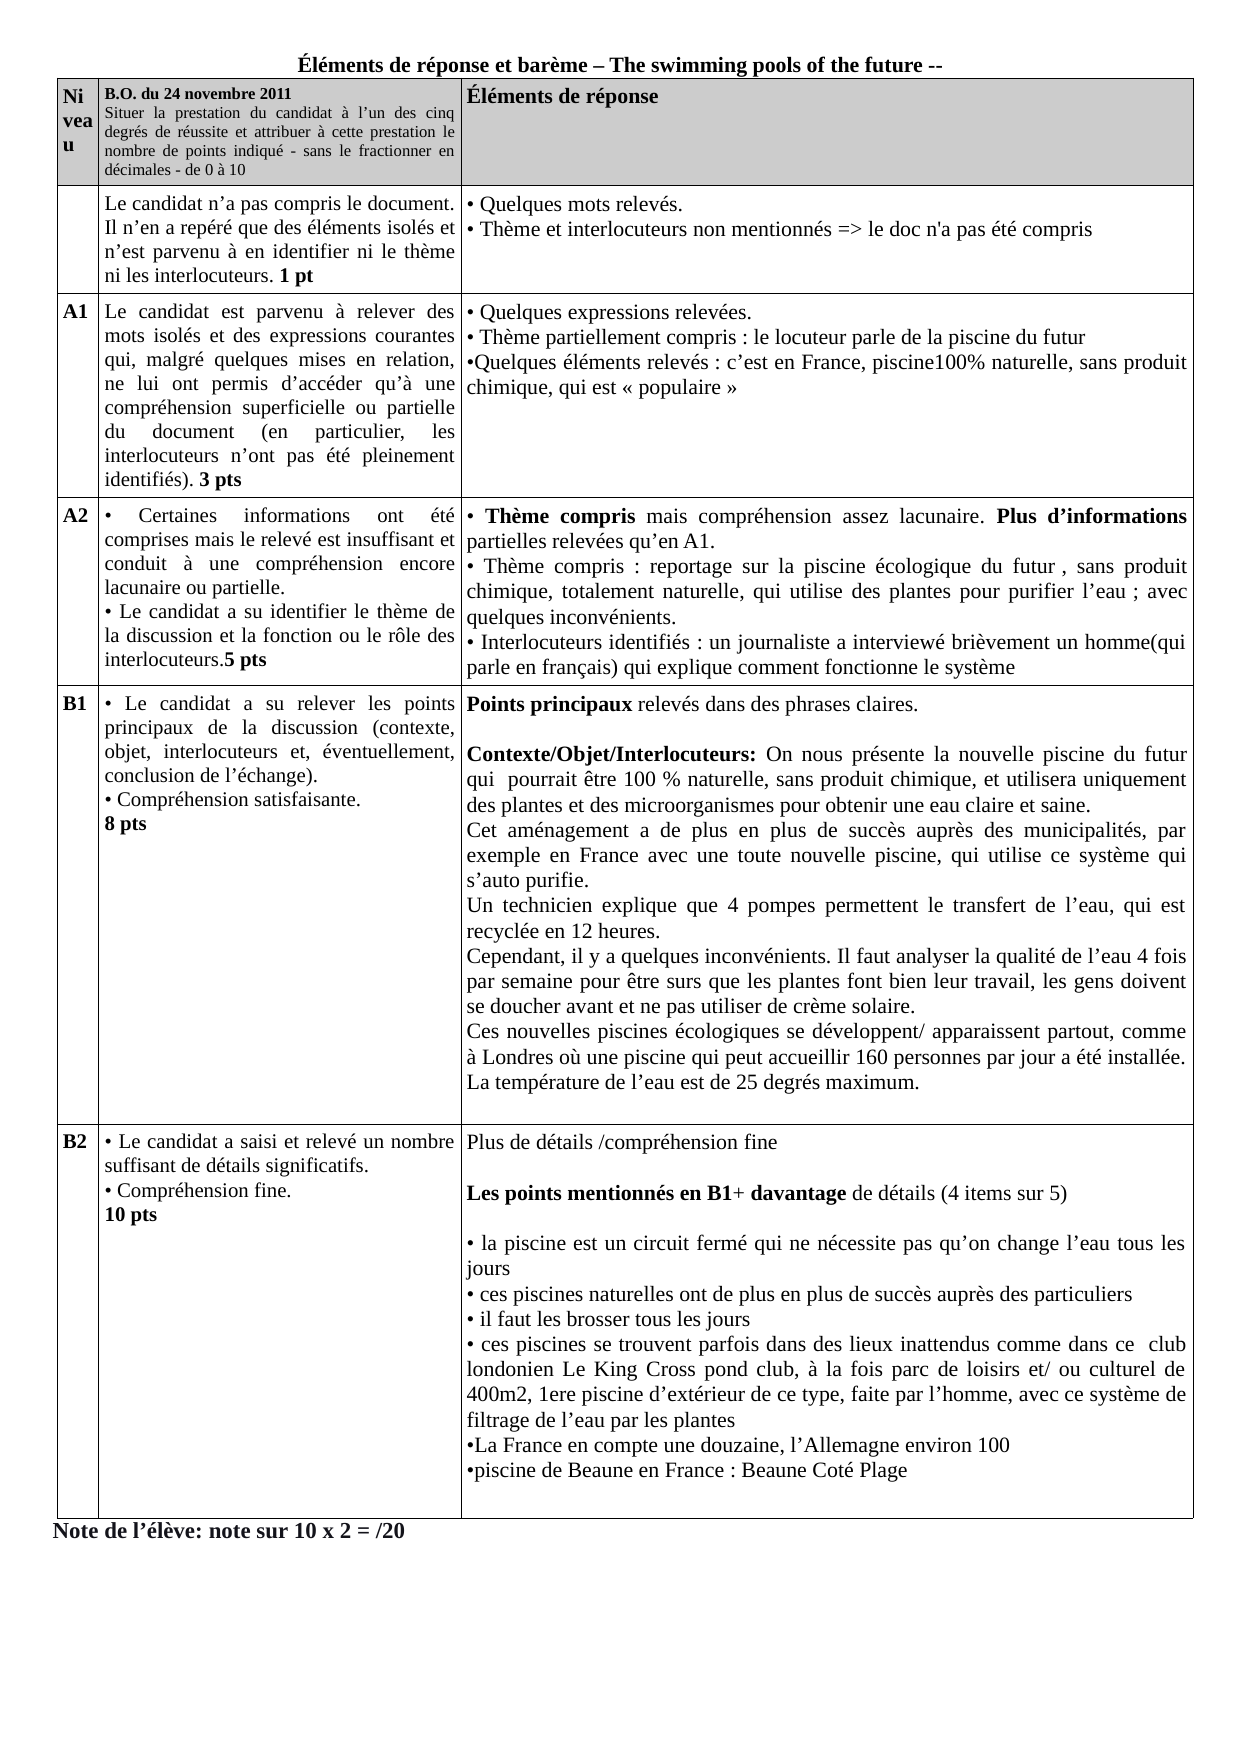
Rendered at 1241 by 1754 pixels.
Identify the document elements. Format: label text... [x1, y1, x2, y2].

table_cell B2 [58, 1125, 98, 1517]
table_cell • Certaines informations ont été comprises mais le relevé est insuffisant et conduit à une compréhension encore lacunaire ou partielle. • Le candidat a su identifier le thème de la discussion et la fonction ou le rôle des interlocuteurs.5 pts [99, 498, 461, 685]
table_cell • Le candidat a saisi et relevé un nombre suffisant de détails significatifs. • Compréhension fine. 10 pts [99, 1125, 461, 1517]
table_cell Plus de détails /compréhension fine Les points mentionnés en B1+ davantage de détails (4 items sur 5) • la piscine est un circuit fermé qui ne nécessite pas qu’on change l’eau tous les jours • ces piscines naturelles ont de plus en plus de succès auprès des particuliers • il faut les brosser tous les jours • ces piscines se trouvent parfois dans des lieux inattendus comme dans ce club londonien Le King Cross pond club, à la fois parc de loisirs et/ ou culturel de 400m2, 1ere piscine d’extérieur de ce type, faite par l’homme, avec ce système de filtrage de l’eau par les plantes •La France en compte une douzaine, l’Allemagne environ 100 •piscine de Beaune en France : Beaune Coté Plage [462, 1125, 1193, 1517]
table_cell • Quelques mots relevés. • Thème et interlocuteurs non mentionnés => le doc n'a pas été compris [462, 186, 1193, 293]
table_cell • Quelques expressions relevées. • Thème partiellement compris : le locuteur parle de la piscine du futur •Quelques éléments relevés : c’est en France, piscine100% naturelle, sans produit chimique, qui est « populaire » [462, 294, 1193, 497]
table_cell Le candidat est parvenu à relever des mots isolés et des expressions courantes qui, malgré quelques mises en relation, ne lui ont permis d’accéder qu’à une compréhension superficielle ou partielle du document (en particulier, les interlocuteurs n’ont pas été pleinement identifiés). 3 pts [99, 294, 461, 497]
table_cell Points principaux relevés dans des phrases claires. Contexte/Objet/Interlocuteurs: On nous présente la nouvelle piscine du futur qui pourrait être 100 % naturelle, sans produit chimique, et utilisera uniquement des plantes et des microorganismes pour obtenir une eau claire et saine. Cet aménagement a de plus en plus de succès auprès des municipalités, par exemple en France avec une toute nouvelle piscine, qui utilise ce système qui s’auto purifie. Un technicien explique que 4 pompes permettent le transfert de l’eau, qui est recyclée en 12 heures. Cependant, il y a quelques inconvénients. Il faut analyser la qualité de l’eau 4 fois par semaine pour être surs que les plantes font bien leur travail, les gens doivent se doucher avant et ne pas utiliser de crème solaire. Ces nouvelles piscines écologiques se développent/ apparaissent partout, comme à Londres où une piscine qui peut accueillir 160 personnes par jour a été installée. La température de l’eau est de 25 degrés maximum. [462, 686, 1193, 1123]
text Éléments de réponse et barème – The swimming pools of the future -- [52, 52, 1188, 78]
table_cell • Le candidat a su relever les points principaux de la discussion (contexte, objet, interlocuteurs et, éventuellement, conclusion de l’échange). • Compréhension satisfaisante. 8 pts [99, 686, 461, 1123]
table_cell [58, 186, 98, 293]
table_header Éléments de réponse [462, 79, 1193, 185]
table_cell B1 [58, 686, 98, 1123]
table_cell A1 [58, 294, 98, 497]
table_header Niveau [58, 79, 98, 185]
table_cell Le candidat n’a pas compris le document. Il n’en a repéré que des éléments isolés et n’est parvenu à en identifier ni le thème ni les interlocuteurs. 1 pt [99, 186, 461, 293]
table_cell • Thème compris mais compréhension assez lacunaire. Plus d’informations partielles relevées qu’en A1. • Thème compris : reportage sur la piscine écologique du futur , sans produit chimique, totalement naturelle, qui utilise des plantes pour purifier l’eau ; avec quelques inconvénients. • Interlocuteurs identifiés : un journaliste a interviewé brièvement un homme(qui parle en français) qui explique comment fonctionne le système [462, 498, 1193, 685]
text Note de l’élève: note sur 10 x 2 = /20 [52, 1518, 1188, 1544]
table_header B.O. du 24 novembre 2011 Situer la prestation du candidat à l’un des cinq degrés de réussite et attribuer à cette prestation le nombre de points indiqué - sans le fractionner en décimales - de 0 à 10 [99, 79, 461, 185]
table_cell A2 [58, 498, 98, 685]
